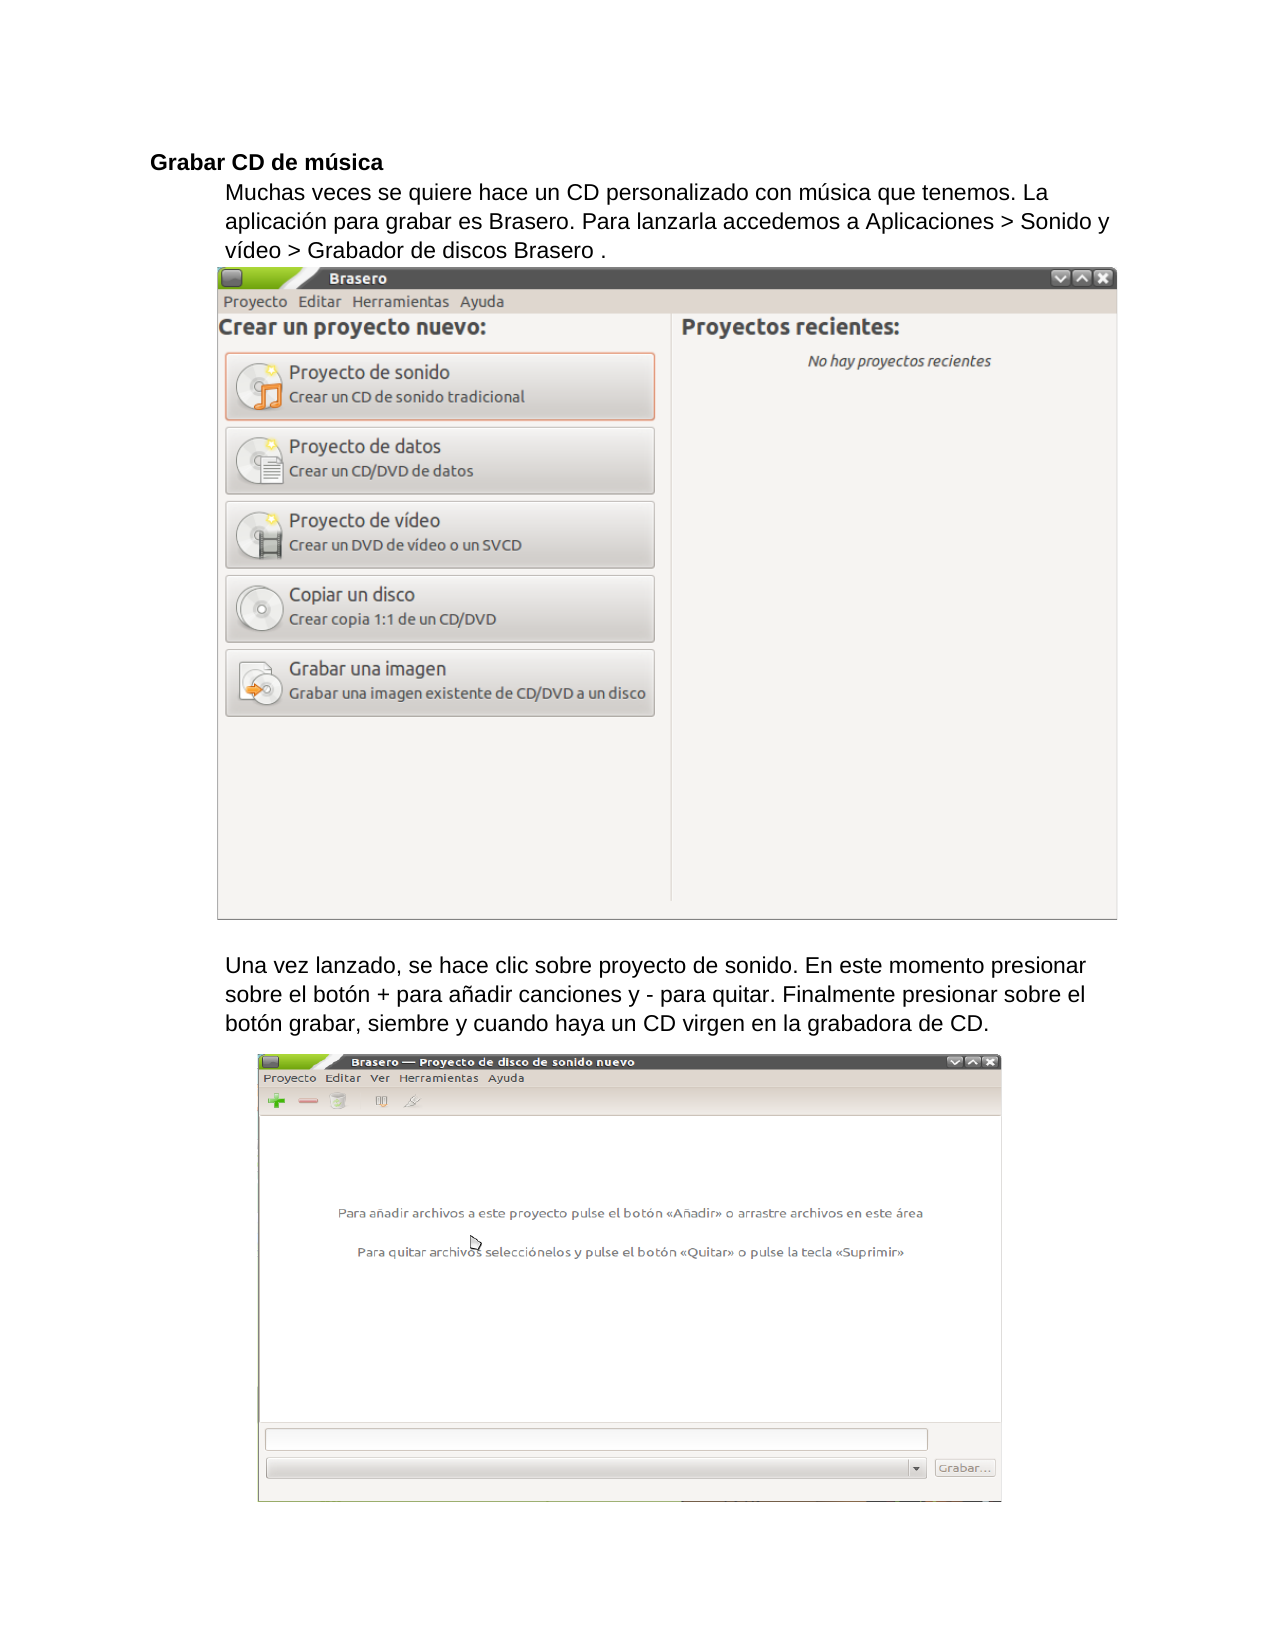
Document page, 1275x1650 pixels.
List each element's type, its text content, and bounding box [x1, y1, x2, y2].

picture [257, 1054, 1002, 1502]
text Muchas veces se quiere hace un CD personalizado con música que tenemos. La aplicación para grabar es Brasero. Para lanzarla accedemos a Aplicaciones > Sonido y vídeo > Grabador de discos Brasero . [225, 179, 1125, 264]
text Una vez lanzado, se hace clic sobre proyecto de sonido. En este momento presionar sobre el botón + para añadir canciones y - para quitar. Finalmente presionar sobre el botón grabar, siembre y cuando haya un CD virgen en la grabadora de CD. [225, 952, 1125, 1037]
picture [217, 267, 1118, 920]
text Grabar CD de música [150, 150, 1125, 176]
